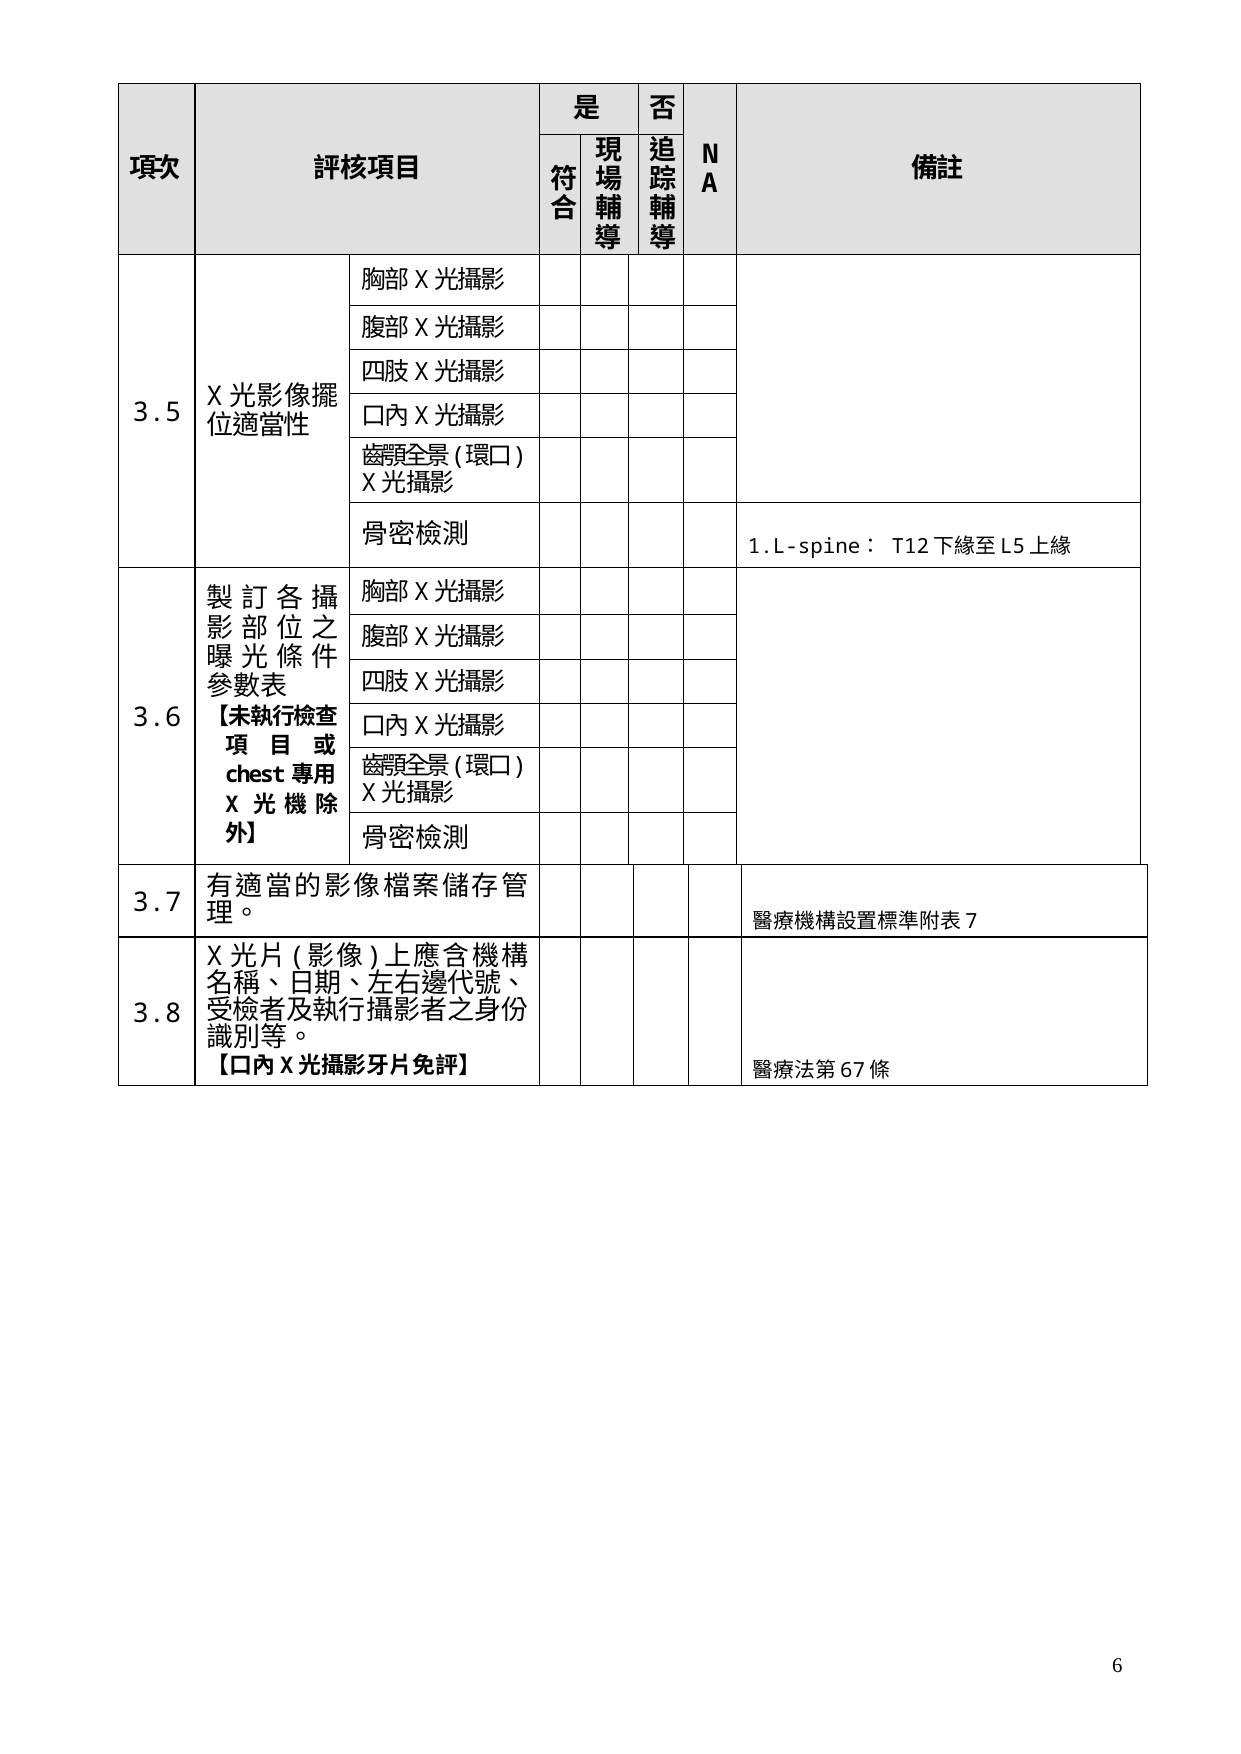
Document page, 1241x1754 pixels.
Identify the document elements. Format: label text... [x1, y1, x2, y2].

table_cell [581, 438, 628, 502]
table_cell 胸部X光攝影 [350, 568, 539, 614]
table_cell 齒顎全景(環口) X光攝影 [350, 438, 539, 502]
table_cell [629, 813, 683, 863]
table_cell [581, 704, 628, 747]
table_cell 腹部X光攝影 [350, 306, 539, 349]
table_cell [540, 306, 580, 349]
table_cell [684, 503, 736, 567]
table_cell [540, 938, 580, 1084]
table_cell [581, 503, 628, 567]
table_header 否 [639, 84, 683, 134]
table_cell [581, 255, 628, 305]
table_cell [540, 813, 580, 863]
table_cell [689, 938, 741, 1084]
table_cell 3.5 [119, 255, 194, 567]
table_cell 胸部X光攝影 [350, 255, 539, 305]
table_cell [684, 660, 736, 703]
table_cell 四肢X光攝影 [350, 350, 539, 393]
table_cell 四肢X光攝影 [350, 660, 539, 703]
table_cell [1141, 567, 1147, 614]
table_cell [581, 865, 633, 936]
table_cell [1141, 349, 1147, 393]
table_cell [629, 503, 683, 567]
table_cell [684, 704, 736, 747]
table_cell 齒顎全景(環口) X光攝影 [350, 748, 539, 812]
table_cell [1141, 134, 1147, 254]
table_cell [684, 394, 736, 437]
table_cell [581, 660, 628, 703]
table_cell [581, 748, 628, 812]
table_cell [689, 865, 741, 936]
table_cell [629, 615, 683, 659]
table_cell [629, 568, 683, 614]
table_cell [1141, 747, 1147, 812]
table_cell [1141, 614, 1147, 659]
table_header 項次 [119, 84, 194, 254]
table_cell 現場輔導 [581, 135, 638, 254]
table_cell [684, 255, 736, 305]
table_cell [737, 568, 1140, 863]
table_cell 3.8 [119, 938, 194, 1084]
table_cell [684, 350, 736, 393]
table_cell [581, 350, 628, 393]
table_cell 骨密檢測 [350, 813, 539, 863]
table_cell 骨密檢測 [350, 503, 539, 567]
table_cell [581, 394, 628, 437]
table_cell [581, 568, 628, 614]
table_cell [540, 748, 580, 812]
table_header NA [684, 84, 736, 254]
table_cell [540, 615, 580, 659]
table_cell [1141, 437, 1147, 502]
table_cell [629, 748, 683, 812]
table_cell [629, 306, 683, 349]
table_cell [1141, 502, 1147, 567]
table_cell [684, 306, 736, 349]
table_cell [540, 704, 580, 747]
table_cell X光影像擺位適當性 [196, 255, 349, 567]
table_cell [581, 306, 628, 349]
table_cell [540, 568, 580, 614]
table_cell [684, 568, 736, 614]
table_cell [1141, 254, 1147, 305]
table_cell [684, 813, 736, 863]
table_cell X光片(影像)上應含機構名稱、日期、左右邊代號、受檢者及執行攝影者之身份識別等。 【口內X光攝影牙片免評】 [196, 938, 539, 1084]
table_cell [581, 813, 628, 863]
table_cell 口內X光攝影 [350, 394, 539, 437]
table_cell [540, 503, 580, 567]
table_cell [629, 394, 683, 437]
table_cell 1.L-spine： T12下緣至L5上緣 2.Pelvic需轉出femur neck [737, 503, 1140, 567]
table_cell 追踪輔導 [639, 135, 683, 254]
table_cell 口內X光攝影 [350, 704, 539, 747]
table_cell [540, 438, 580, 502]
table_cell 有適當的影像檔案儲存管理。 [196, 865, 539, 936]
table_cell 3.6 [119, 568, 194, 863]
table_cell [1141, 659, 1147, 703]
table_cell [684, 438, 736, 502]
table_cell [1141, 393, 1147, 437]
table_cell [629, 350, 683, 393]
table_cell [1141, 703, 1147, 747]
table_cell [1141, 305, 1147, 349]
table_cell [581, 938, 633, 1084]
table_cell [540, 255, 580, 305]
table_cell [540, 660, 580, 703]
table_cell 3.7 [119, 865, 194, 936]
table_cell [737, 255, 1140, 502]
table_header 備註 [737, 84, 1140, 254]
table_cell [634, 865, 688, 936]
table_cell [629, 255, 683, 305]
table_cell [684, 748, 736, 812]
table_cell [1141, 812, 1147, 863]
table_cell 醫療法第67條 [742, 938, 1147, 1084]
table_header 評核項目 [196, 84, 539, 254]
table_cell 腹部X光攝影 [350, 615, 539, 659]
table_header [1141, 83, 1147, 134]
table_cell [540, 350, 580, 393]
table_cell [629, 704, 683, 747]
table_cell 醫療機構設置標準附表7 [742, 865, 1147, 936]
table_cell [629, 660, 683, 703]
table_cell [540, 394, 580, 437]
table_header 是 [540, 84, 638, 134]
table_cell 符 合 [540, 135, 580, 254]
table_cell [634, 938, 688, 1084]
table_cell 製訂各攝影部位之曝光條件參數表 【未執行檢查項目或chest專用X光機除外】 [196, 568, 349, 863]
table_cell [684, 615, 736, 659]
table_cell [629, 438, 683, 502]
table_cell [581, 615, 628, 659]
table_cell [540, 865, 580, 936]
